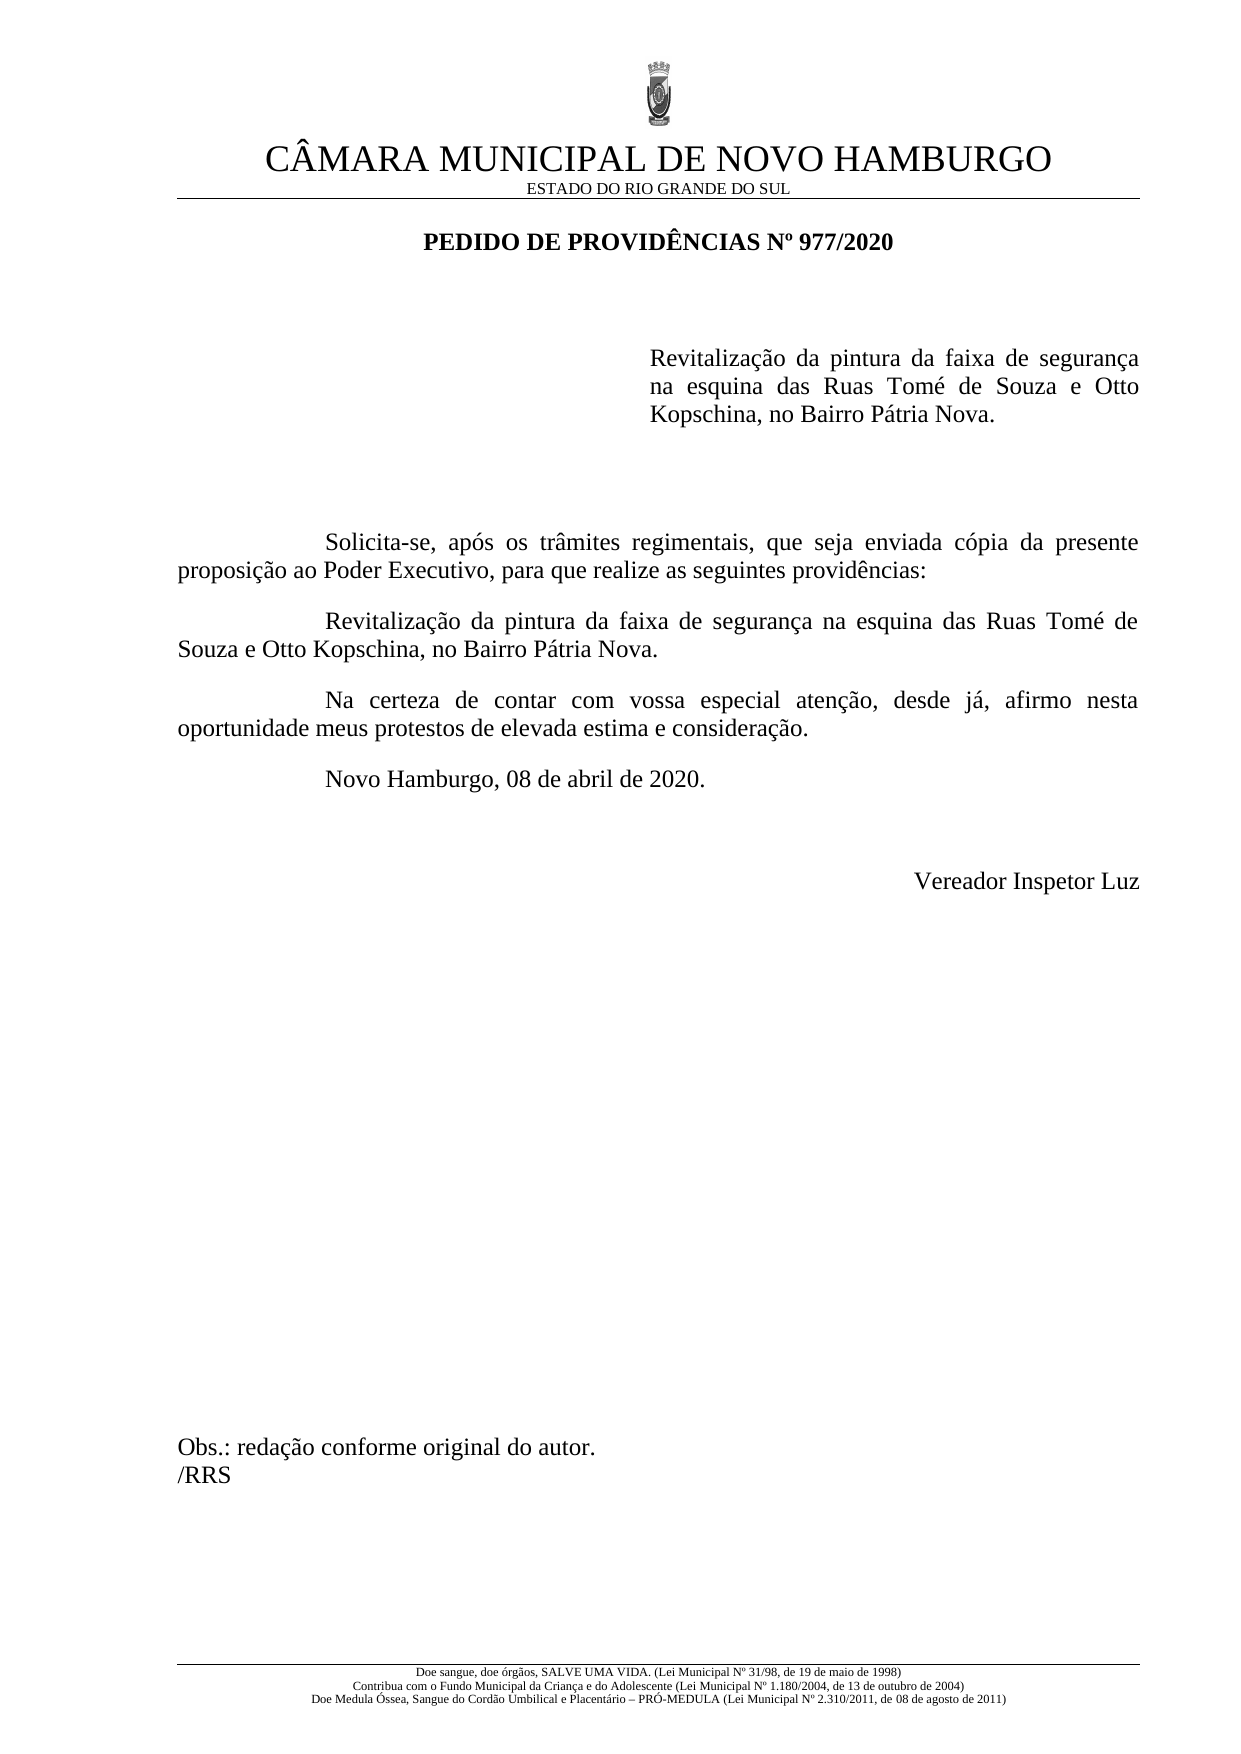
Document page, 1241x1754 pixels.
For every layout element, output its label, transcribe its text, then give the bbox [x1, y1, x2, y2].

text PEDIDO DE PROVIDÊNCIAS Nº 977/2020 [177, 228, 1140, 256]
text Vereador Inspetor Luz [177, 867, 1140, 895]
text /RRS [177, 1461, 1140, 1489]
text Na certeza de contar com vossa especial atenção, desde já, afirmo nesta oportunidade meus protestos de elevada estima e consideração. [177, 686, 1140, 741]
text Revitalização da pintura da faixa de segurança na esquina das Ruas Tomé de Souza e Otto Kopschina, no Bairro Pátria Nova. [177, 607, 1140, 662]
list Revitalização da pintura da faixa de segurança na esquina das Ruas Tomé de Souza e Otto Kopschina, no Bairro Pátria Nova. [649, 344, 1140, 428]
text Obs.: redação conforme original do autor. [177, 1433, 1140, 1461]
text Novo Hamburgo, 08 de abril de 2020. [177, 765, 1140, 793]
text Solicita-se, após os trâmites regimentais, que seja enviada cópia da presente proposição ao Poder Executivo, para que realize as seguintes providências: [177, 528, 1140, 583]
